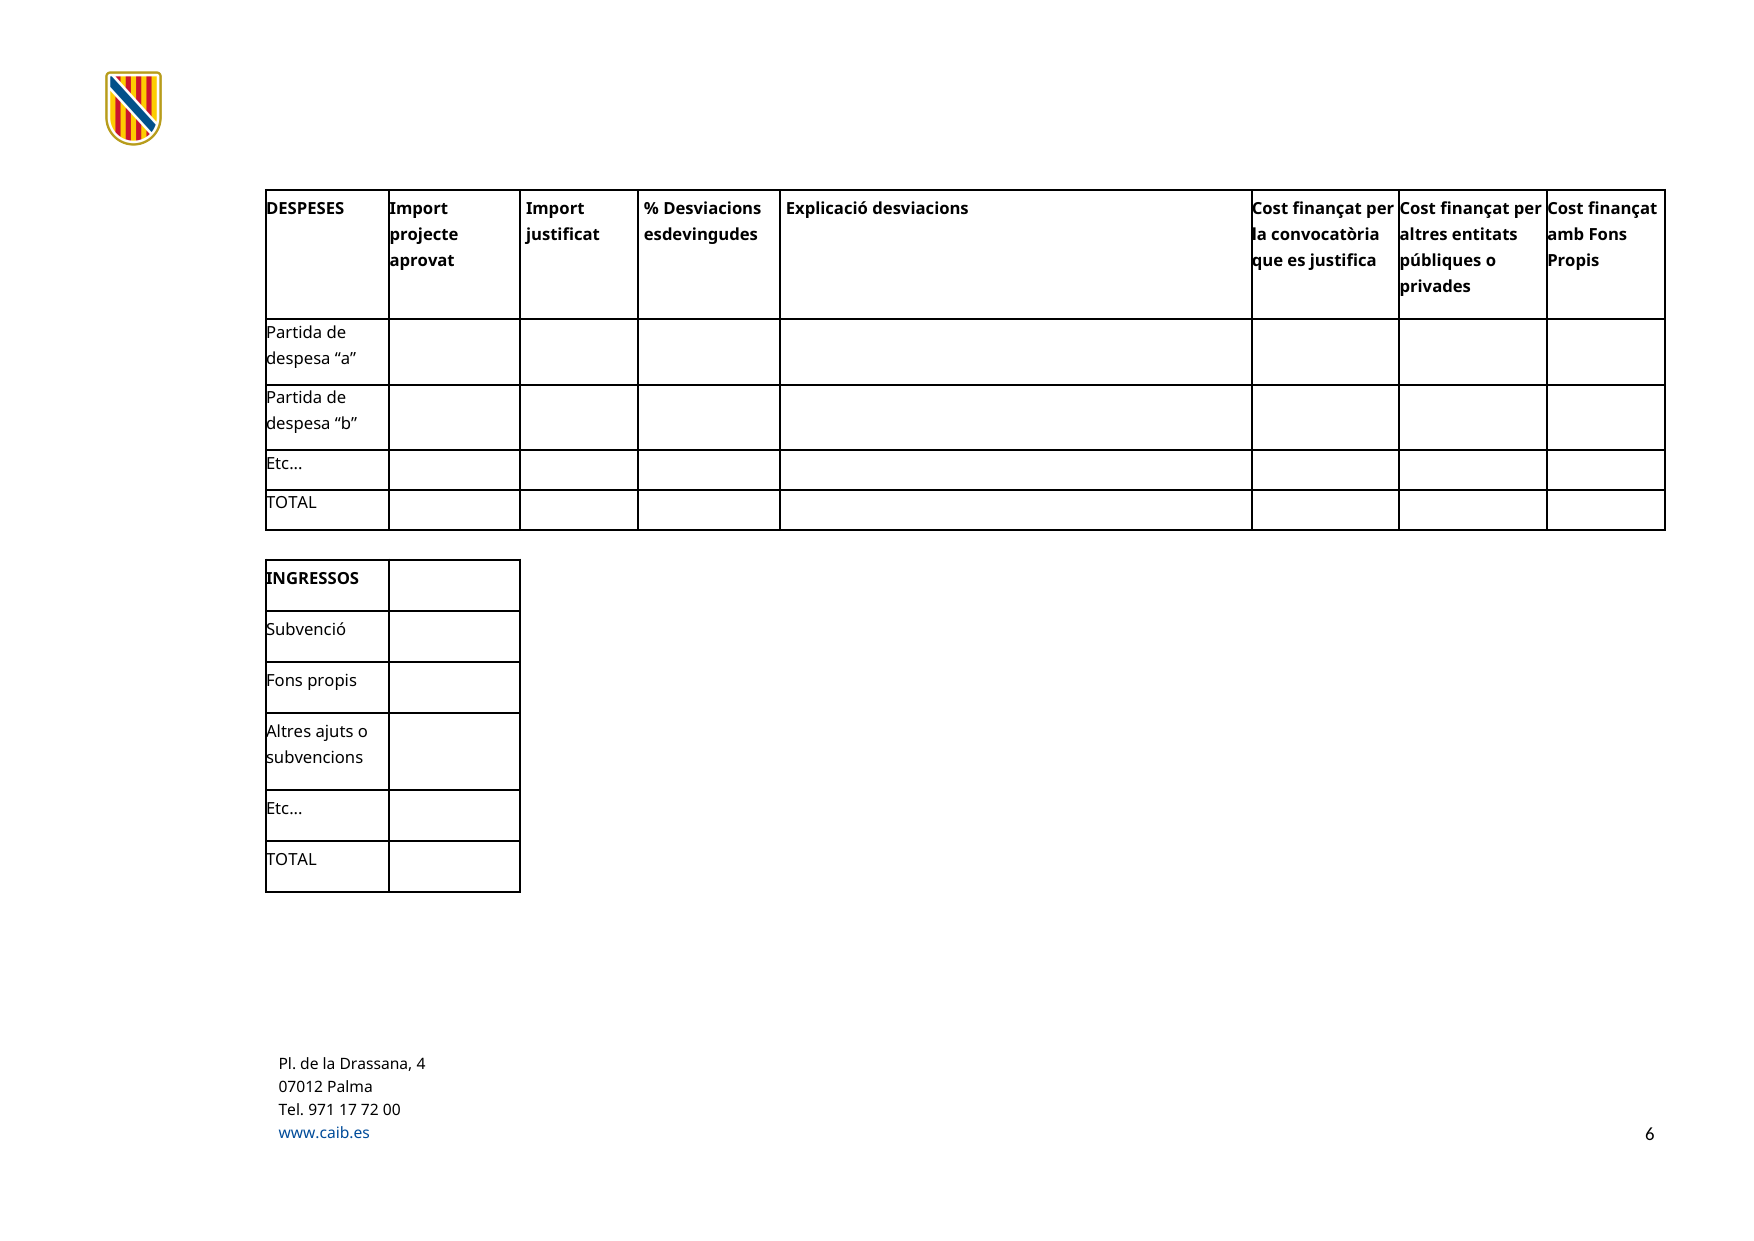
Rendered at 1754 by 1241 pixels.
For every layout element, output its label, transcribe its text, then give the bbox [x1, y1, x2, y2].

table_cell [638, 559, 780, 609]
table_header Cost finançat per altres entitats públiques o privades [1400, 191, 1546, 318]
table_cell [389, 531, 520, 558]
picture [87, 43, 180, 174]
table_header Explicació desviacions [781, 191, 1251, 318]
table_cell [781, 491, 1251, 528]
table_cell [1399, 610, 1547, 661]
table_cell [266, 531, 389, 558]
table_cell [1253, 386, 1398, 449]
table_cell [639, 451, 779, 489]
table_cell [1252, 661, 1399, 712]
table_cell [1548, 491, 1664, 528]
table_cell [521, 386, 637, 449]
table_cell [1547, 840, 1665, 891]
table_cell [1252, 712, 1399, 789]
table_cell Fons propis [267, 663, 388, 712]
table_cell [1252, 840, 1399, 891]
table_cell [521, 712, 638, 789]
table_cell [1400, 491, 1546, 528]
table_cell [1252, 789, 1399, 840]
table_cell INGRESSOS [267, 561, 388, 609]
table_cell [1547, 610, 1665, 661]
table_cell [521, 491, 637, 528]
table_cell [1547, 661, 1665, 712]
table_cell [780, 531, 1252, 558]
table_cell [639, 386, 779, 449]
table_cell [638, 531, 780, 558]
table_cell Etc... [267, 791, 388, 840]
table_cell [1400, 320, 1546, 384]
table_cell [390, 842, 519, 891]
table_cell [1400, 386, 1546, 449]
table_cell [1547, 531, 1665, 558]
table_cell [1253, 491, 1398, 528]
table_cell [639, 320, 779, 384]
table_cell [638, 661, 780, 712]
table_cell [390, 561, 519, 609]
table_cell [521, 320, 637, 384]
table_cell Partida de despesa “a” [267, 320, 388, 384]
table_cell [1252, 610, 1399, 661]
table_cell [1399, 712, 1547, 789]
table_cell [639, 491, 779, 528]
table_header Cost finançat amb Fons Propis [1548, 191, 1664, 318]
table_cell [781, 386, 1251, 449]
table_cell [521, 661, 638, 712]
table_cell [1400, 451, 1546, 489]
table_cell [1253, 451, 1398, 489]
table_cell TOTAL [267, 842, 388, 891]
table_cell [638, 712, 780, 789]
table_cell [1252, 559, 1399, 609]
table_cell [781, 451, 1251, 489]
table_header Import justificat [521, 191, 637, 318]
table_cell [638, 789, 780, 840]
table_cell [1399, 789, 1547, 840]
table_header Cost finançat per la convocatòria que es justifica [1253, 191, 1398, 318]
table_cell [780, 789, 1252, 840]
table_cell [780, 712, 1252, 789]
table_cell [390, 491, 519, 528]
table_cell [1399, 661, 1547, 712]
table_cell [390, 791, 519, 840]
table_header DESPESES [267, 191, 388, 318]
table_cell [390, 451, 519, 489]
table_cell [1548, 320, 1664, 384]
table_cell [521, 840, 638, 891]
table_cell [521, 789, 638, 840]
table_cell [1547, 789, 1665, 840]
table_header Import projecte aprovat [390, 191, 519, 318]
table_cell Altres ajuts o subvencions [267, 714, 388, 789]
table_cell [1252, 531, 1399, 558]
table_cell [520, 531, 638, 558]
table_cell [1547, 559, 1665, 609]
table_header % Desviacions esdevingudes [639, 191, 779, 318]
table_cell [1399, 559, 1547, 609]
table_cell [521, 559, 638, 609]
table_cell [390, 714, 519, 789]
table_cell [1253, 320, 1398, 384]
table_cell [390, 386, 519, 449]
table_cell [638, 610, 780, 661]
table_cell [1547, 712, 1665, 789]
table_cell [1399, 531, 1547, 558]
table_cell [638, 840, 780, 891]
table_cell [780, 840, 1252, 891]
table_cell [781, 320, 1251, 384]
table_cell [521, 451, 637, 489]
table_cell [390, 663, 519, 712]
table_cell Partida de despesa “b” [267, 386, 388, 449]
table_cell [780, 661, 1252, 712]
table_cell Subvenció [267, 612, 388, 661]
table_cell [390, 612, 519, 661]
table_cell [1548, 386, 1664, 449]
table_cell [780, 610, 1252, 661]
table_cell Etc... [267, 451, 388, 489]
table_cell [780, 559, 1252, 609]
table_cell [521, 610, 638, 661]
table_cell [1548, 451, 1664, 489]
table_cell [390, 320, 519, 384]
table_cell TOTAL [267, 491, 388, 528]
table_cell [1399, 840, 1547, 891]
